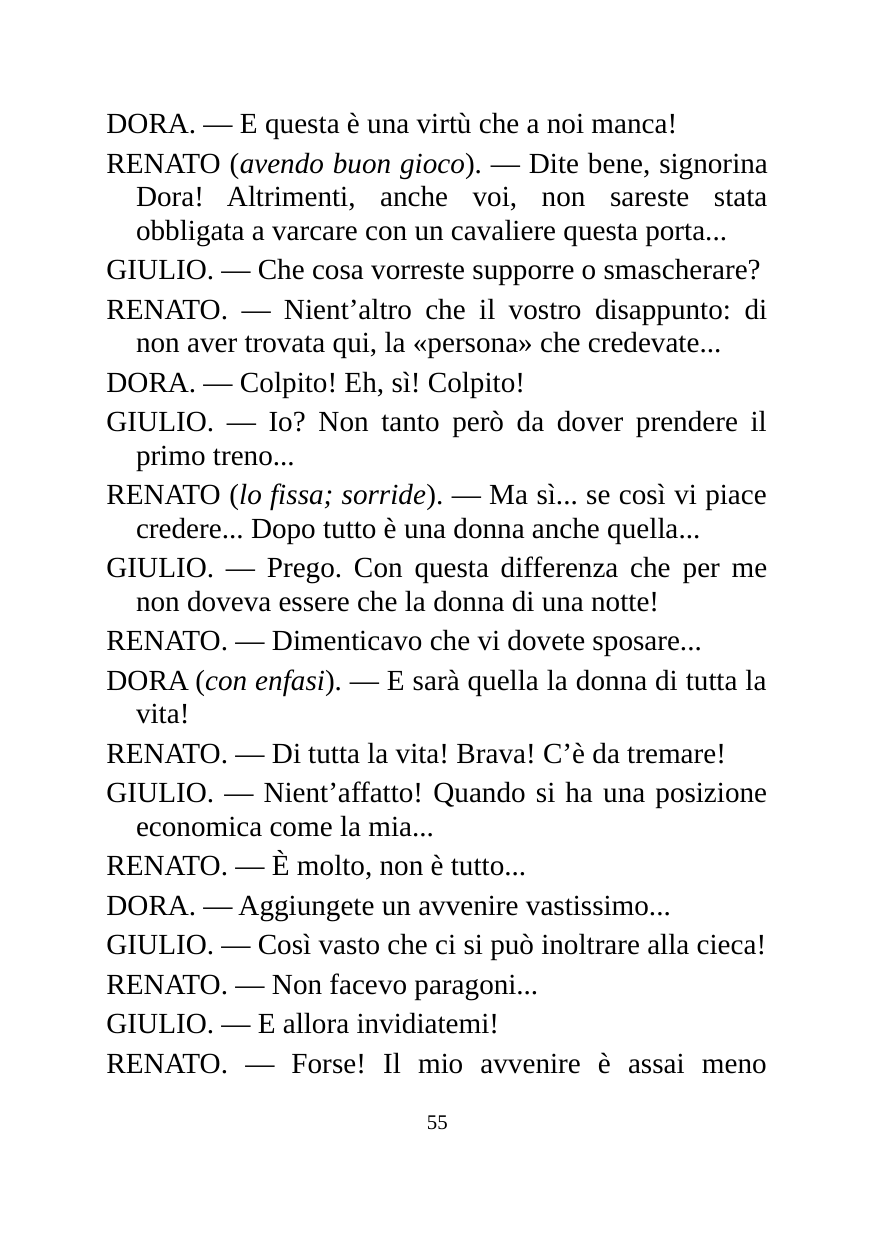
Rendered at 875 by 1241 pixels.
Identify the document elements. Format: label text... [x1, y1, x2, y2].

text GIULIO. — Io? Non tanto però da dover prendere il primo treno... [106, 404, 768, 471]
text RENATO. — Di tutta la vita! Brava! C’è da tremare! [106, 736, 768, 769]
text RENATO. — Nient’altro che il vostro disappunto: di non aver trovata qui, la «persona» che credevate... [106, 292, 768, 359]
text DORA (con enfasi). — E sarà quella la donna di tutta la vita! [106, 663, 768, 730]
text GIULIO. — E allora invidiatemi! [106, 1006, 768, 1040]
text DORA. — E questa è una virtù che a noi manca! [106, 106, 768, 140]
text RENATO. — È molto, non è tutto... [106, 848, 768, 882]
text RENATO (lo fissa; sorride). — Ma sì... se così vi piace credere... Dopo tutto è una donna anche quella... [106, 477, 768, 544]
text DORA. — Colpito! Eh, sì! Colpito! [106, 365, 768, 398]
text RENATO. — Non facevo paragoni... [106, 967, 768, 1000]
text DORA. — Aggiungete un avvenire vastissimo... [106, 888, 768, 921]
text RENATO. — Dimenticavo che vi dovete sposare... [106, 623, 768, 657]
text GIULIO. — Nient’affatto! Quando si ha una posizione economica come la mia... [106, 775, 768, 842]
text GIULIO. — Prego. Con questa differenza che per me non doveva essere che la donna di una notte! [106, 550, 768, 617]
text GIULIO. — Così vasto che ci si può inoltrare alla cieca! [106, 927, 768, 961]
text RENATO. — Forse! Il mio avvenire è assai meno [106, 1046, 768, 1079]
text GIULIO. — Che cosa vorreste supporre o smascherare? [106, 252, 768, 286]
text RENATO (avendo buon gioco). — Dite bene, signorina Dora! Altrimenti, anche voi, non sareste stata obbligata a varcare con un cavaliere questa porta... [106, 146, 768, 246]
